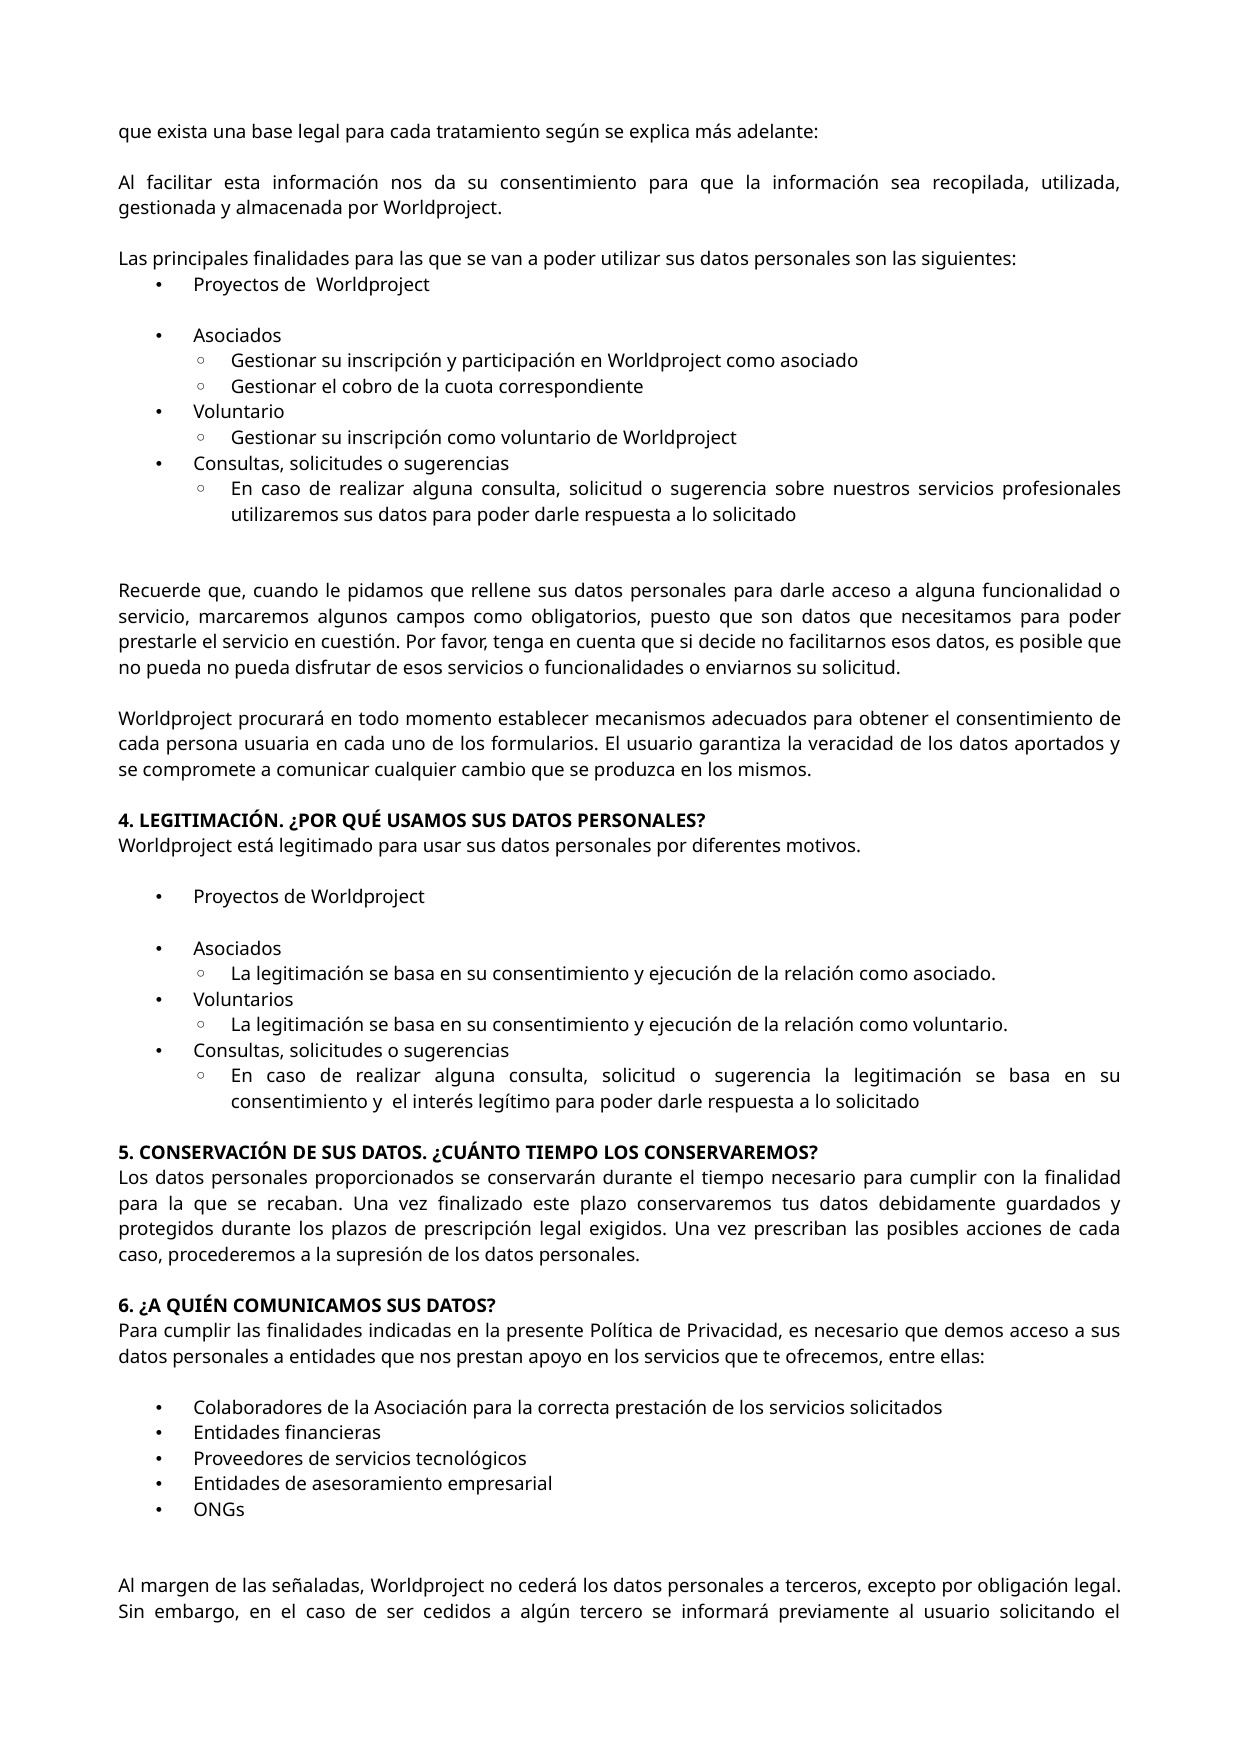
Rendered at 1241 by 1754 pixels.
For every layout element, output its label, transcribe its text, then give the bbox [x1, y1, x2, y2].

text 4. LEGITIMACIÓN. ¿POR QUÉ USAMOS SUS DATOS PERSONALES? [118, 807, 1122, 833]
list Entidades financieras [156, 1420, 1122, 1445]
list Asociados [156, 322, 1122, 348]
text 5. CONSERVACIÓN DE SUS DATOS. ¿CUÁNTO TIEMPO LOS CONSERVAREMOS? [118, 1139, 1122, 1164]
list Gestionar su inscripción como voluntario de Worldproject [193, 424, 1122, 450]
list Proveedores de servicios tecnológicos [156, 1445, 1122, 1471]
text Al margen de las señaladas, Worldproject no cederá los datos personales a terceros, excepto por obligación legal. Sin embargo, en el caso de ser cedidos a algún tercero se informará previamente al usuario solicitando el [118, 1573, 1122, 1624]
list En caso de realizar alguna consulta, solicitud o sugerencia sobre nuestros servicios profesionales utilizaremos sus datos para poder darle respuesta a lo solicitado [193, 475, 1122, 526]
text Recuerde que, cuando le pidamos que rellene sus datos personales para darle acceso a alguna funcionalidad o servicio, marcaremos algunos campos como obligatorios, puesto que son datos que necesitamos para poder prestarle el servicio en cuestión. Por favor, tenga en cuenta que si decide no facilitarnos esos datos, es posible que no pueda no pueda disfrutar de esos servicios o funcionalidades o enviarnos su solicitud. [118, 577, 1122, 679]
text Al facilitar esta información nos da su consentimiento para que la información sea recopilada, utilizada, gestionada y almacenada por Worldproject. [118, 169, 1122, 220]
text Los datos personales proporcionados se conservarán durante el tiempo necesario para cumplir con la finalidad para la que se recaban. Una vez finalizado este plazo conservaremos tus datos debidamente guardados y protegidos durante los plazos de prescripción legal exigidos. Una vez prescriban las posibles acciones de cada caso, procederemos a la supresión de los datos personales. [118, 1164, 1122, 1267]
list Voluntarios [156, 986, 1122, 1011]
list Entidades de asesoramiento empresarial [156, 1471, 1122, 1496]
text Worldproject procurará en todo momento establecer mecanismos adecuados para obtener el consentimiento de cada persona usuaria en cada uno de los formularios. El usuario garantiza la veracidad de los datos aportados y se compromete a comunicar cualquier cambio que se produzca en los mismos. [118, 705, 1122, 782]
text 6. ¿A QUIÉN COMUNICAMOS SUS DATOS? [118, 1292, 1122, 1318]
list Gestionar su inscripción y participación en Worldproject como asociado [193, 348, 1122, 373]
list Gestionar el cobro de la cuota correspondiente [193, 373, 1122, 399]
list Colaboradores de la Asociación para la correcta prestación de los servicios solicitados [156, 1394, 1122, 1420]
text Para cumplir las finalidades indicadas en la presente Política de Privacidad, es necesario que demos acceso a sus datos personales a entidades que nos prestan apoyo en los servicios que te ofrecemos, entre ellas: [118, 1318, 1122, 1369]
list ONGs [156, 1496, 1122, 1522]
list En caso de realizar alguna consulta, solicitud o sugerencia la legitimación se basa en su consentimiento y el interés legítimo para poder darle respuesta a lo solicitado [193, 1062, 1122, 1113]
list Consultas, solicitudes o sugerencias [156, 450, 1122, 475]
list La legitimación se basa en su consentimiento y ejecución de la relación como asociado. [193, 960, 1122, 986]
text Las principales finalidades para las que se van a poder utilizar sus datos personales son las siguientes: [118, 246, 1122, 271]
list La legitimación se basa en su consentimiento y ejecución de la relación como voluntario. [193, 1011, 1122, 1037]
list Proyectos de Worldproject [156, 884, 1122, 909]
list Asociados [156, 935, 1122, 960]
text que exista una base legal para cada tratamiento según se explica más adelante: [118, 118, 1122, 144]
text Worldproject está legitimado para usar sus datos personales por diferentes motivos. [118, 833, 1122, 858]
list Voluntario [156, 399, 1122, 424]
list Consultas, solicitudes o sugerencias [156, 1037, 1122, 1062]
list Proyectos de Worldproject [156, 271, 1122, 297]
